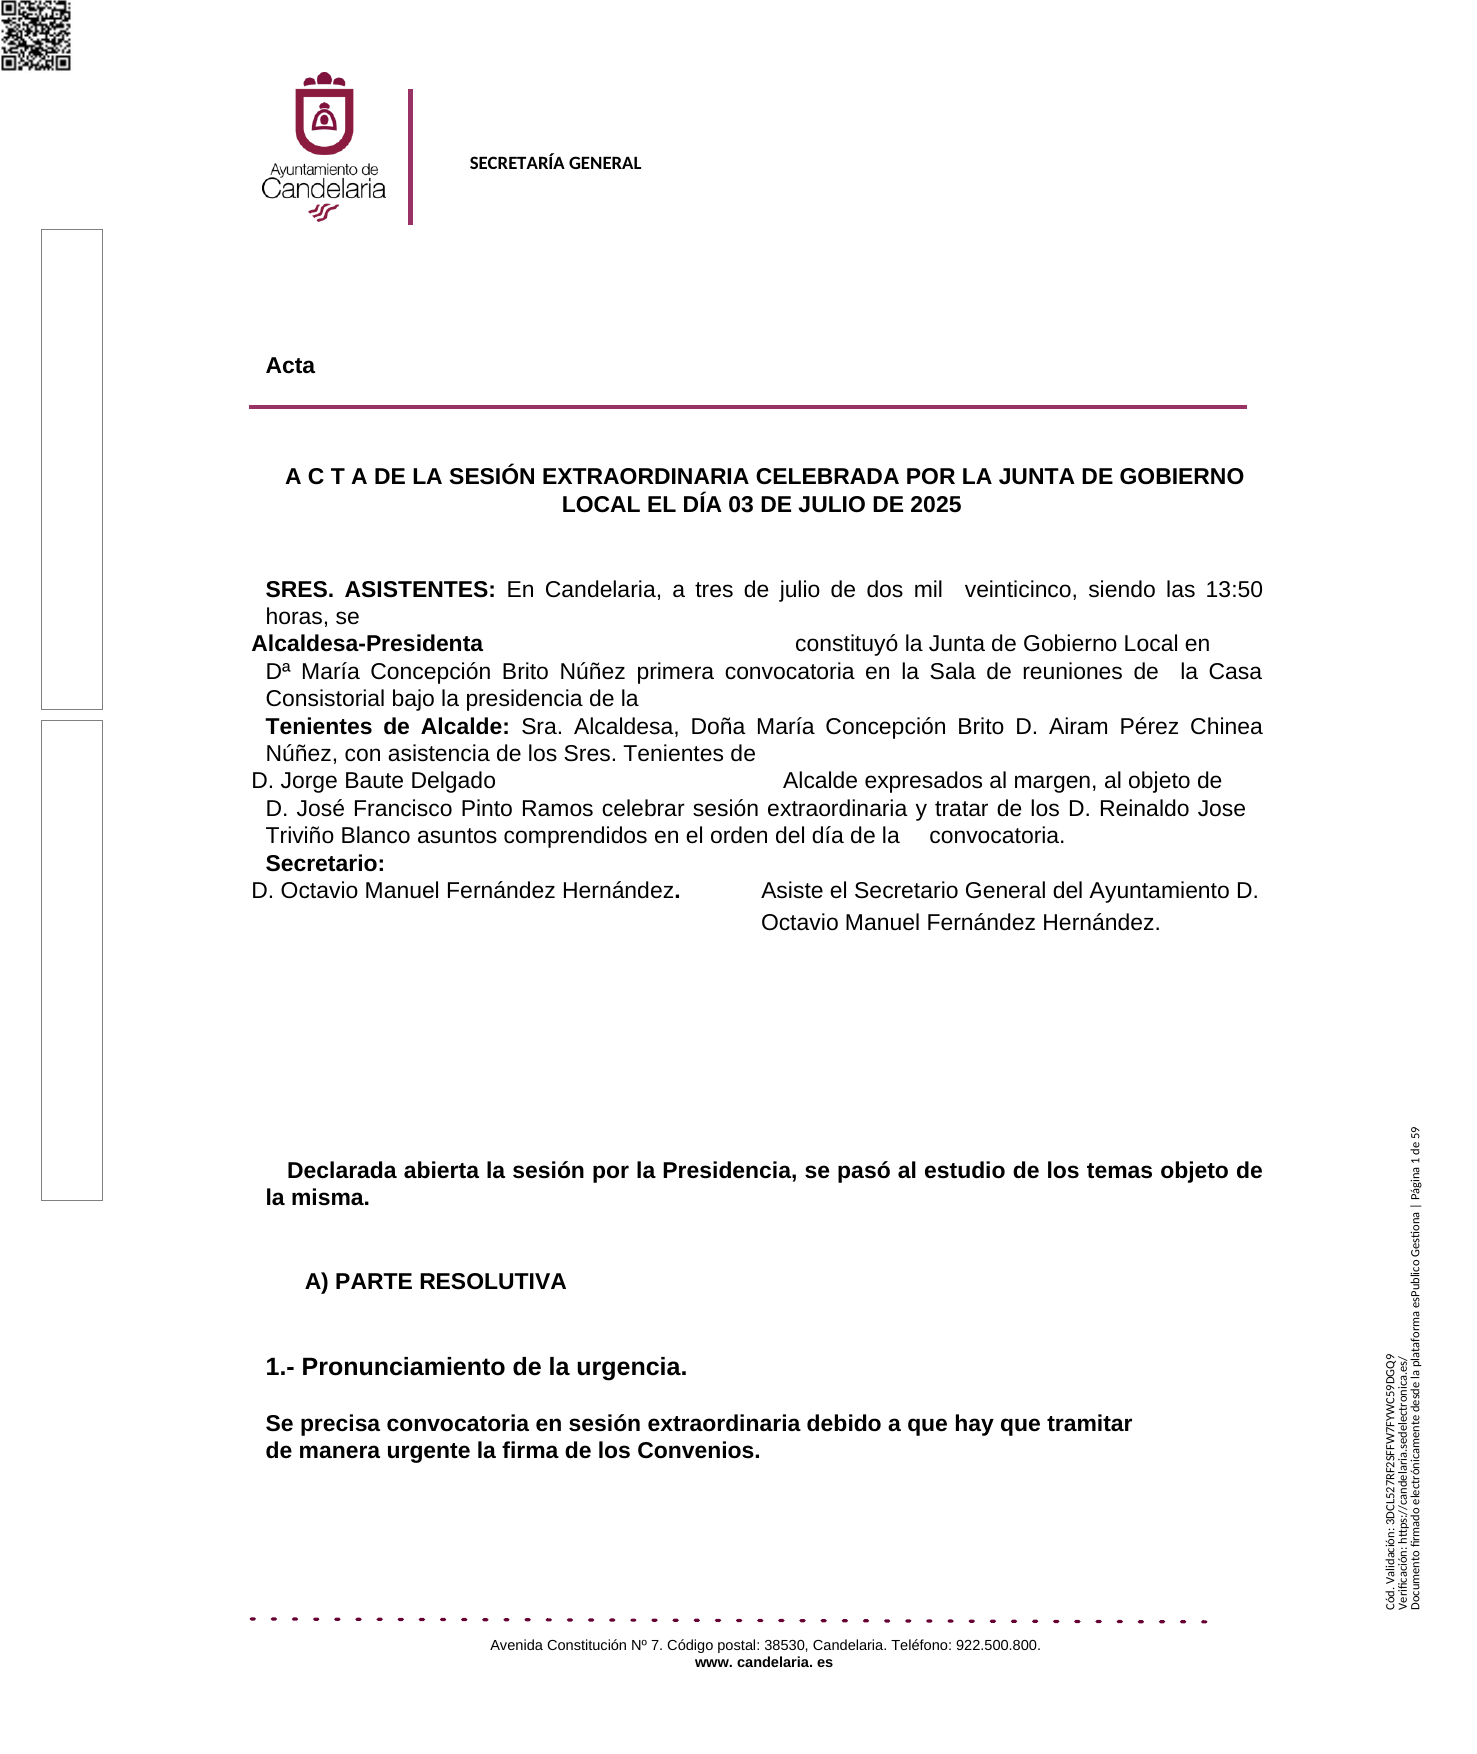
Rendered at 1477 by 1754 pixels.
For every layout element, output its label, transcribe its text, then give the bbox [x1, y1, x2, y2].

text Secretario: [265, 850, 1264, 876]
text Tenientes de Alcalde: Sra. Alcaldesa, Doña María Concepción Brito D. Airam Pérez Chinea Núñez, con asistencia de los Sres. Tenientes de [265, 713, 1263, 766]
text Declarada abierta la sesión por la Presidencia, se pasó al estudio de los temas objeto de la misma. [265, 1157, 1264, 1211]
text Sesión Extraordinaria Junta Gobierno Local de 03-07-2025. [265, 379, 1264, 406]
text 1.- Pronunciamiento de la urgencia. [265, 1352, 1263, 1381]
text Alcaldesa-Presidenta constituyó la Junta de Gobierno Local en [251, 630, 1289, 657]
text Dª María Concepción Brito Núñez primera convocatoria en la Sala de reuniones de la Casa Consistorial bajo la presidencia de la [265, 658, 1263, 711]
text Acta [265, 352, 1264, 378]
text D. Jorge Baute Delgado Alcalde expresados al margen, al objeto de [251, 767, 1289, 794]
text Avenida Constitución Nº 7. Código postal: 38530, Candelaria. Teléfono: 922.500.800. www. candelaria. es [471, 1637, 1061, 1671]
text D. José Francisco Pinto Ramos celebrar sesión extraordinaria y tratar de los D. Reinaldo Jose Triviño Blanco asuntos comprendidos en el orden del día de la convocatoria. [265, 795, 1248, 848]
subtitle A C T A DE LA SESIÓN EXTRAORDINARIA CELEBRADA POR LA JUNTA DE GOBIERNO LOCAL EL DÍA 03 DE JULIO DE 2025 [252, 463, 1277, 518]
text SRES. ASISTENTES: En Candelaria, a tres de julio de dos mil veinticinco, siendo las 13:50 horas, se [265, 576, 1263, 629]
text D. Octavio Manuel Fernández Hernández. Asiste el Secretario General del Ayuntamiento D. [251, 877, 1289, 904]
text A) PARTE RESOLUTIVA [304, 1268, 1264, 1294]
text Octavio Manuel Fernández Hernández. [251, 909, 1289, 935]
text Se precisa convocatoria en sesión extraordinaria debido a que hay que tramitar de manera urgente la firma de los Convenios. [265, 1410, 1133, 1464]
